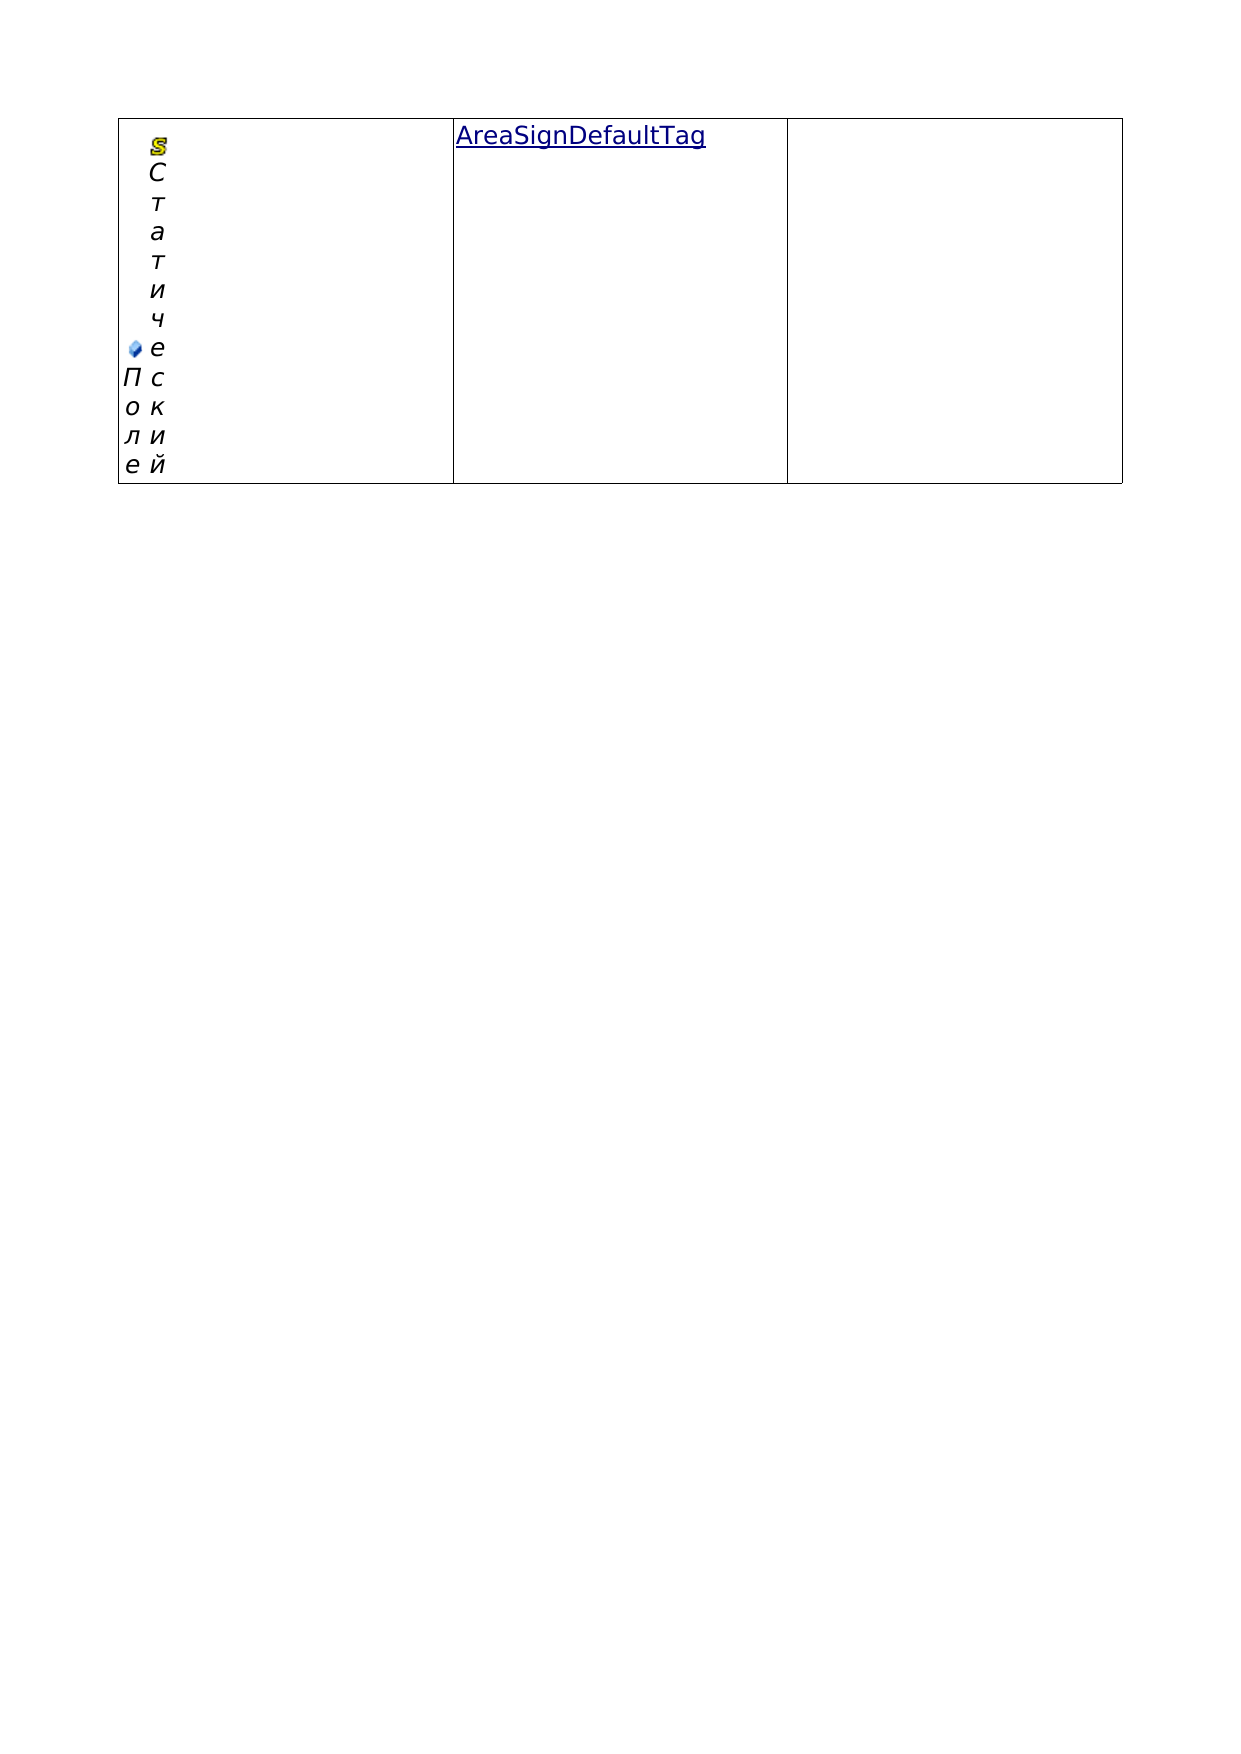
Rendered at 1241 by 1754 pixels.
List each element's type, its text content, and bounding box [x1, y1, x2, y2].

table_cell [788, 119, 1122, 482]
table_cell AreaSignDefaultTag [454, 119, 787, 482]
picture [121, 337, 146, 363]
picture [146, 133, 172, 159]
table_cell [119, 119, 453, 482]
